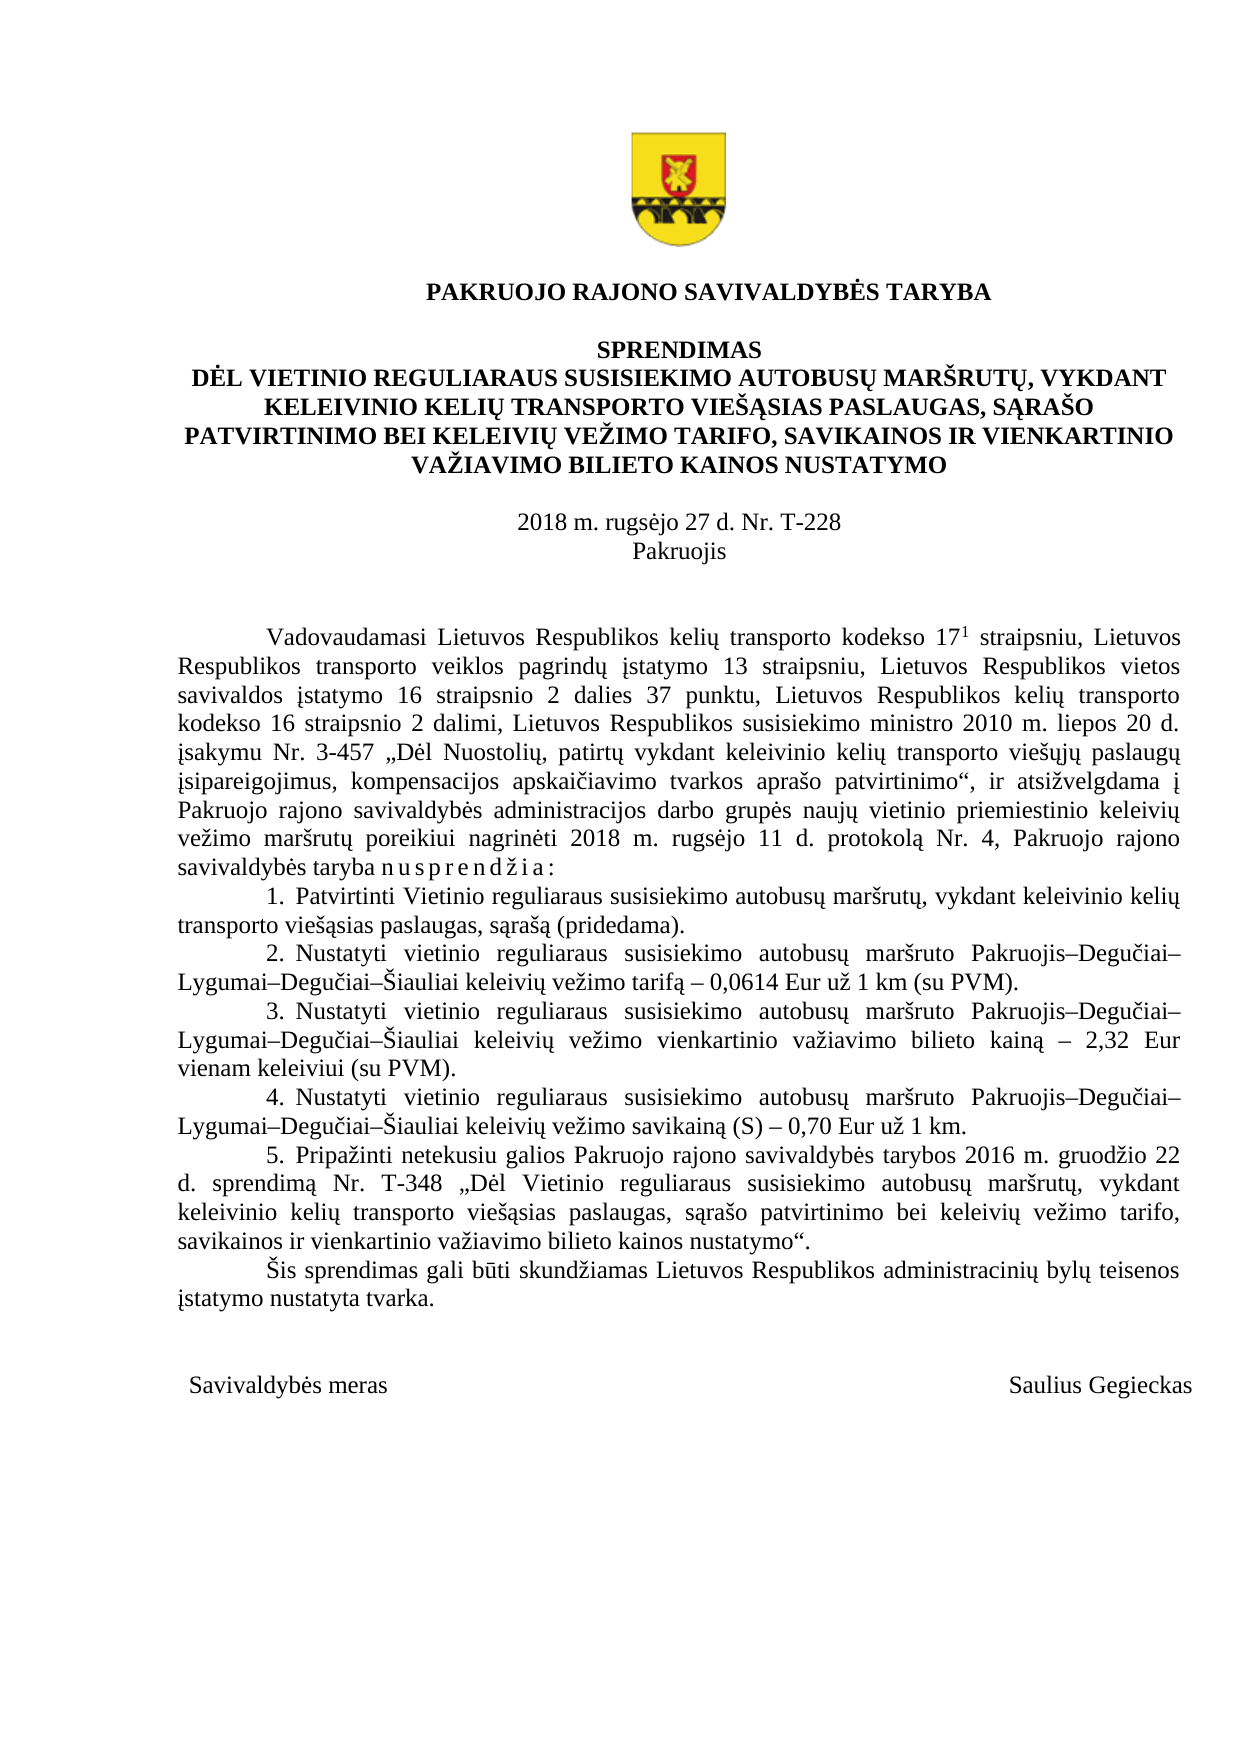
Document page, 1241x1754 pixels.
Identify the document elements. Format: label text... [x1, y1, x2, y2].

text 5. Pripažinti netekusiu galios Pakruojo rajono savivaldybės tarybos 2016 m. gruodžio 22 d. sprendimą Nr. T-348 „Dėl Vietinio reguliaraus susisiekimo autobusų maršrutų, vykdant keleivinio kelių transporto viešąsias paslaugas, sąrašo patvirtinimo bei keleivių vežimo tarifo, savikainos ir vienkartinio važiavimo bilieto kainos nustatymo“. [177, 1140, 1181, 1255]
text 2018 m. rugsėjo 27 d. Nr. T-228 [177, 507, 1181, 536]
subtitle SPRENDIMAS [177, 335, 1181, 363]
text 3. Nustatyti vietinio reguliaraus susisiekimo autobusų maršruto Pakruojis–Degučiai–Lygumai–Degučiai–Šiauliai keleivių vežimo vienkartinio važiavimo bilieto kainą – 2,32 Eur vienam keleiviui (su PVM). [177, 996, 1181, 1082]
text 2. Nustatyti vietinio reguliaraus susisiekimo autobusų maršruto Pakruojis–Degučiai–Lygumai–Degučiai–Šiauliai keleivių vežimo tarifą – 0,0614 Eur už 1 km (su PVM). [177, 938, 1181, 996]
table_header Savivaldybės meras [177, 1370, 690, 1427]
text Pakruojis [177, 536, 1181, 565]
text PAKRUOJO RAJONO SAVIVALDYBĖS TARYBA [177, 277, 1181, 306]
text 1. Patvirtinti Vietinio reguliaraus susisiekimo autobusų maršrutų, vykdant keleivinio kelių transporto viešąsias paslaugas, sąrašą (pridedama). [177, 881, 1181, 938]
text 4. Nustatyti vietinio reguliaraus susisiekimo autobusų maršruto Pakruojis–Degučiai–Lygumai–Degučiai–Šiauliai keleivių vežimo savikainą (S) – 0,70 Eur už 1 km. [177, 1082, 1181, 1140]
table_header Saulius Gegieckas [690, 1370, 1204, 1427]
text Šis sprendimas gali būti skundžiamas Lietuvos Respublikos administracinių bylų teisenos įstatymo nustatyta tvarka. [177, 1255, 1181, 1312]
text DĖL VIETINIO REGULIARAUS SUSISIEKIMO AUTOBUSŲ MARŠRUTŲ, VYKDANT KELEIVINIO KELIŲ TRANSPORTO VIEŠĄSIAS PASLAUGAS, SĄRAŠO PATVIRTINIMO BEI KELEIVIŲ VEŽIMO TARIFO, SAVIKAINOS IR VIENKARTINIO VAŽIAVIMO BILIETO KAINOS NUSTATYMO [177, 363, 1181, 478]
text Vadovaudamasi Lietuvos Respublikos kelių transporto kodekso 171 straipsniu, Lietuvos Respublikos transporto veiklos pagrindų įstatymo 13 straipsniu, Lietuvos Respublikos vietos savivaldos įstatymo 16 straipsnio 2 dalies 37 punktu, Lietuvos Respublikos kelių transporto kodekso 16 straipsnio 2 dalimi, Lietuvos Respublikos susisiekimo ministro 2010 m. liepos 20 d. įsakymu Nr. 3-457 „Dėl Nuostolių, patirtų vykdant keleivinio kelių transporto viešųjų paslaugų įsipareigojimus, kompensacijos apskaičiavimo tvarkos aprašo patvirtinimo“, ir atsižvelgdama į Pakruojo rajono savivaldybės administracijos darbo grupės naujų vietinio priemiestinio keleivių vežimo maršrutų poreikiui nagrinėti 2018 m. rugsėjo 11 d. protokolą Nr. 4, Pakruojo rajono savivaldybės taryba nusprendžia: [177, 622, 1181, 881]
